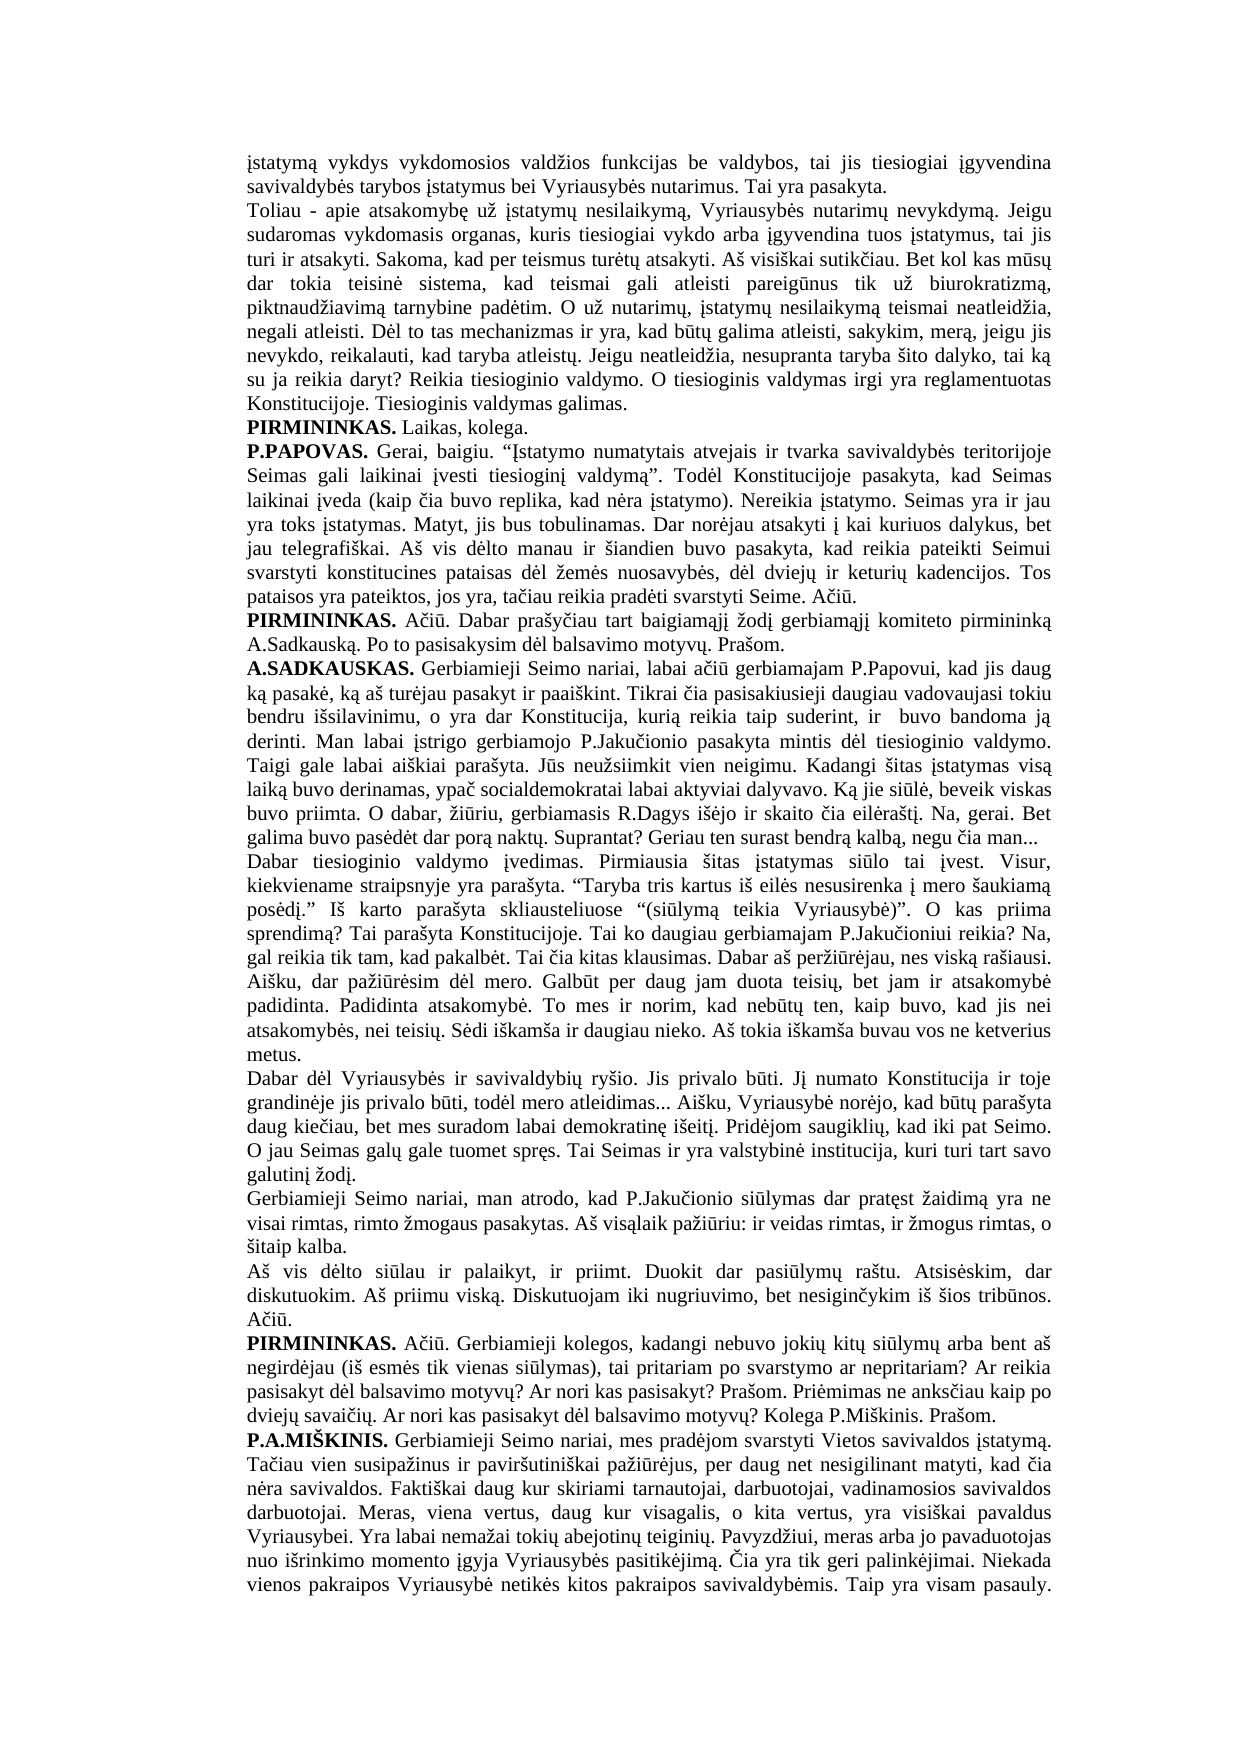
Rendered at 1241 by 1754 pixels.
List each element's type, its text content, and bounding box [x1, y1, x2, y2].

text P.A.MIŠKINIS. Gerbiamieji Seimo nariai, mes pradėjom svarstyti Vietos savivaldos įstatymą. Tačiau vien susipažinus ir paviršutiniškai pažiūrėjus, per daug net nesigilinant matyti, kad čia nėra savivaldos. Faktiškai daug kur skiriami tarnautojai, darbuotojai, vadinamosios savivaldos darbuotojai. Meras, viena vertus, daug kur visagalis, o kita vertus, yra visiškai pavaldus Vyriausybei. Yra labai nemažai tokių abejotinų teiginių. Pavyzdžiui, meras arba jo pavaduotojas nuo išrinkimo momento įgyja Vyriausybės pasitikėjimą. Čia yra tik geri palinkėjimai. Niekada vienos pakraipos Vyriausybė netikės kitos pakraipos savivaldybėmis. Taip yra visam pasauly. [247, 1428, 1053, 1596]
text PIRMININKAS. Ačiū. Gerbiamieji kolegos, kadangi nebuvo jokių kitų siūlymų arba bent aš negirdėjau (iš esmės tik vienas siūlymas), tai pritariam po svarstymo ar nepritariam? Ar reikia pasisakyt dėl balsavimo motyvų? Ar nori kas pasisakyt? Prašom. Priėmimas ne anksčiau kaip po dviejų savaičių. Ar nori kas pasisakyt dėl balsavimo motyvų? Kolega P.Miškinis. Prašom. [247, 1331, 1053, 1427]
text P.PAPOVAS. Gerai, baigiu. “Įstatymo numatytais atvejais ir tvarka savivaldybės teritorijoje Seimas gali laikinai įvesti tiesioginį valdymą”. Todėl Konstitucijoje pasakyta, kad Seimas laikinai įveda (kaip čia buvo replika, kad nėra įstatymo). Nereikia įstatymo. Seimas yra ir jau yra toks įstatymas. Matyt, jis bus tobulinamas. Dar norėjau atsakyti į kai kuriuos dalykus, bet jau telegrafiškai. Aš vis dėlto manau ir šiandien buvo pasakyta, kad reikia pateikti Seimui svarstyti konstitucines pataisas dėl žemės nuosavybės, dėl dviejų ir keturių kadencijos. Tos pataisos yra pateiktos, jos yra, tačiau reikia pradėti svarstyti Seime. Ačiū. [247, 439, 1053, 608]
text PIRMININKAS. Ačiū. Dabar prašyčiau tart baigiamąjį žodį gerbiamąjį komiteto pirmininką A.Sadkauską. Po to pasisakysim dėl balsavimo motyvų. Prašom. [247, 608, 1053, 656]
text PIRMININKAS. Laikas, kolega. [247, 415, 1053, 439]
text Toliau - apie atsakomybę už įstatymų nesilaikymą, Vyriausybės nutarimų nevykdymą. Jeigu sudaromas vykdomasis organas, kuris tiesiogiai vykdo arba įgyvendina tuos įstatymus, tai jis turi ir atsakyti. Sakoma, kad per teismus turėtų atsakyti. Aš visiškai sutikčiau. Bet kol kas mūsų dar tokia teisinė sistema, kad teismai gali atleisti pareigūnus tik už biurokratizmą, piktnaudžiavimą tarnybine padėtim. O už nutarimų, įstatymų nesilaikymą teismai neatleidžia, negali atleisti. Dėl to tas mechanizmas ir yra, kad būtų galima atleisti, sakykim, merą, jeigu jis nevykdo, reikalauti, kad taryba atleistų. Jeigu neatleidžia, nesupranta taryba šito dalyko, tai ką su ja reikia daryt? Reikia tiesioginio valdymo. O tiesioginis valdymas irgi yra reglamentuotas Konstitucijoje. Tiesioginis valdymas galimas. [247, 198, 1053, 415]
text Gerbiamieji Seimo nariai, man atrodo, kad P.Jakučionio siūlymas dar pratęst žaidimą yra ne visai rimtas, rimto žmogaus pasakytas. Aš visąlaik pažiūriu: ir veidas rimtas, ir žmogus rimtas, o šitaip kalba. [247, 1186, 1053, 1258]
text Dabar dėl Vyriausybės ir savivaldybių ryšio. Jis privalo būti. Jį numato Konstitucija ir toje grandinėje jis privalo būti, todėl mero atleidimas... Aišku, Vyriausybė norėjo, kad būtų parašyta daug kiečiau, bet mes suradom labai demokratinę išeitį. Pridėjom saugiklių, kad iki pat Seimo. O jau Seimas galų gale tuomet spręs. Tai Seimas ir yra valstybinė institucija, kuri turi tart savo galutinį žodį. [247, 1066, 1053, 1186]
text A.SADKAUSKAS. Gerbiamieji Seimo nariai, labai ačiū gerbiamajam P.Papovui, kad jis daug ką pasakė, ką aš turėjau pasakyt ir paaiškint. Tikrai čia pasisakiusieji daugiau vadovaujasi tokiu bendru išsilavinimu, o yra dar Konstitucija, kurią reikia taip suderint, ir buvo bandoma ją derinti. Man labai įstrigo gerbiamojo P.Jakučionio pasakyta mintis dėl tiesioginio valdymo. Taigi gale labai aiškiai parašyta. Jūs neužsiimkit vien neigimu. Kadangi šitas įstatymas visą laiką buvo derinamas, ypač socialdemokratai labai aktyviai dalyvavo. Ką jie siūlė, beveik viskas buvo priimta. O dabar, žiūriu, gerbiamasis R.Dagys išėjo ir skaito čia eilėraštį. Na, gerai. Bet galima buvo pasėdėt dar porą naktų. Suprantat? Geriau ten surast bendrą kalbą, negu čia man... [247, 656, 1053, 849]
text įstatymą vykdys vykdomosios valdžios funkcijas be valdybos, tai jis tiesiogiai įgyvendina savivaldybės tarybos įstatymus bei Vyriausybės nutarimus. Tai yra pasakyta. [247, 150, 1053, 198]
text Dabar tiesioginio valdymo įvedimas. Pirmiausia šitas įstatymas siūlo tai įvest. Visur, kiekviename straipsnyje yra parašyta. “Taryba tris kartus iš eilės nesusirenka į mero šaukiamą posėdį.” Iš karto parašyta skliausteliuose “(siūlymą teikia Vyriausybė)”. O kas priima sprendimą? Tai parašyta Konstitucijoje. Tai ko daugiau gerbiamajam P.Jakučioniui reikia? Na, gal reikia tik tam, kad pakalbėt. Tai čia kitas klausimas. Dabar aš peržiūrėjau, nes viską rašiausi. Aišku, dar pažiūrėsim dėl mero. Galbūt per daug jam duota teisių, bet jam ir atsakomybė padidinta. Padidinta atsakomybė. To mes ir norim, kad nebūtų ten, kaip buvo, kad jis nei atsakomybės, nei teisių. Sėdi iškamša ir daugiau nieko. Aš tokia iškamša buvau vos ne ketverius metus. [247, 849, 1053, 1066]
text Aš vis dėlto siūlau ir palaikyt, ir priimt. Duokit dar pasiūlymų raštu. Atsisėskim, dar diskutuokim. Aš priimu viską. Diskutuojam iki nugriuvimo, bet nesiginčykim iš šios tribūnos. Ačiū. [247, 1259, 1053, 1331]
